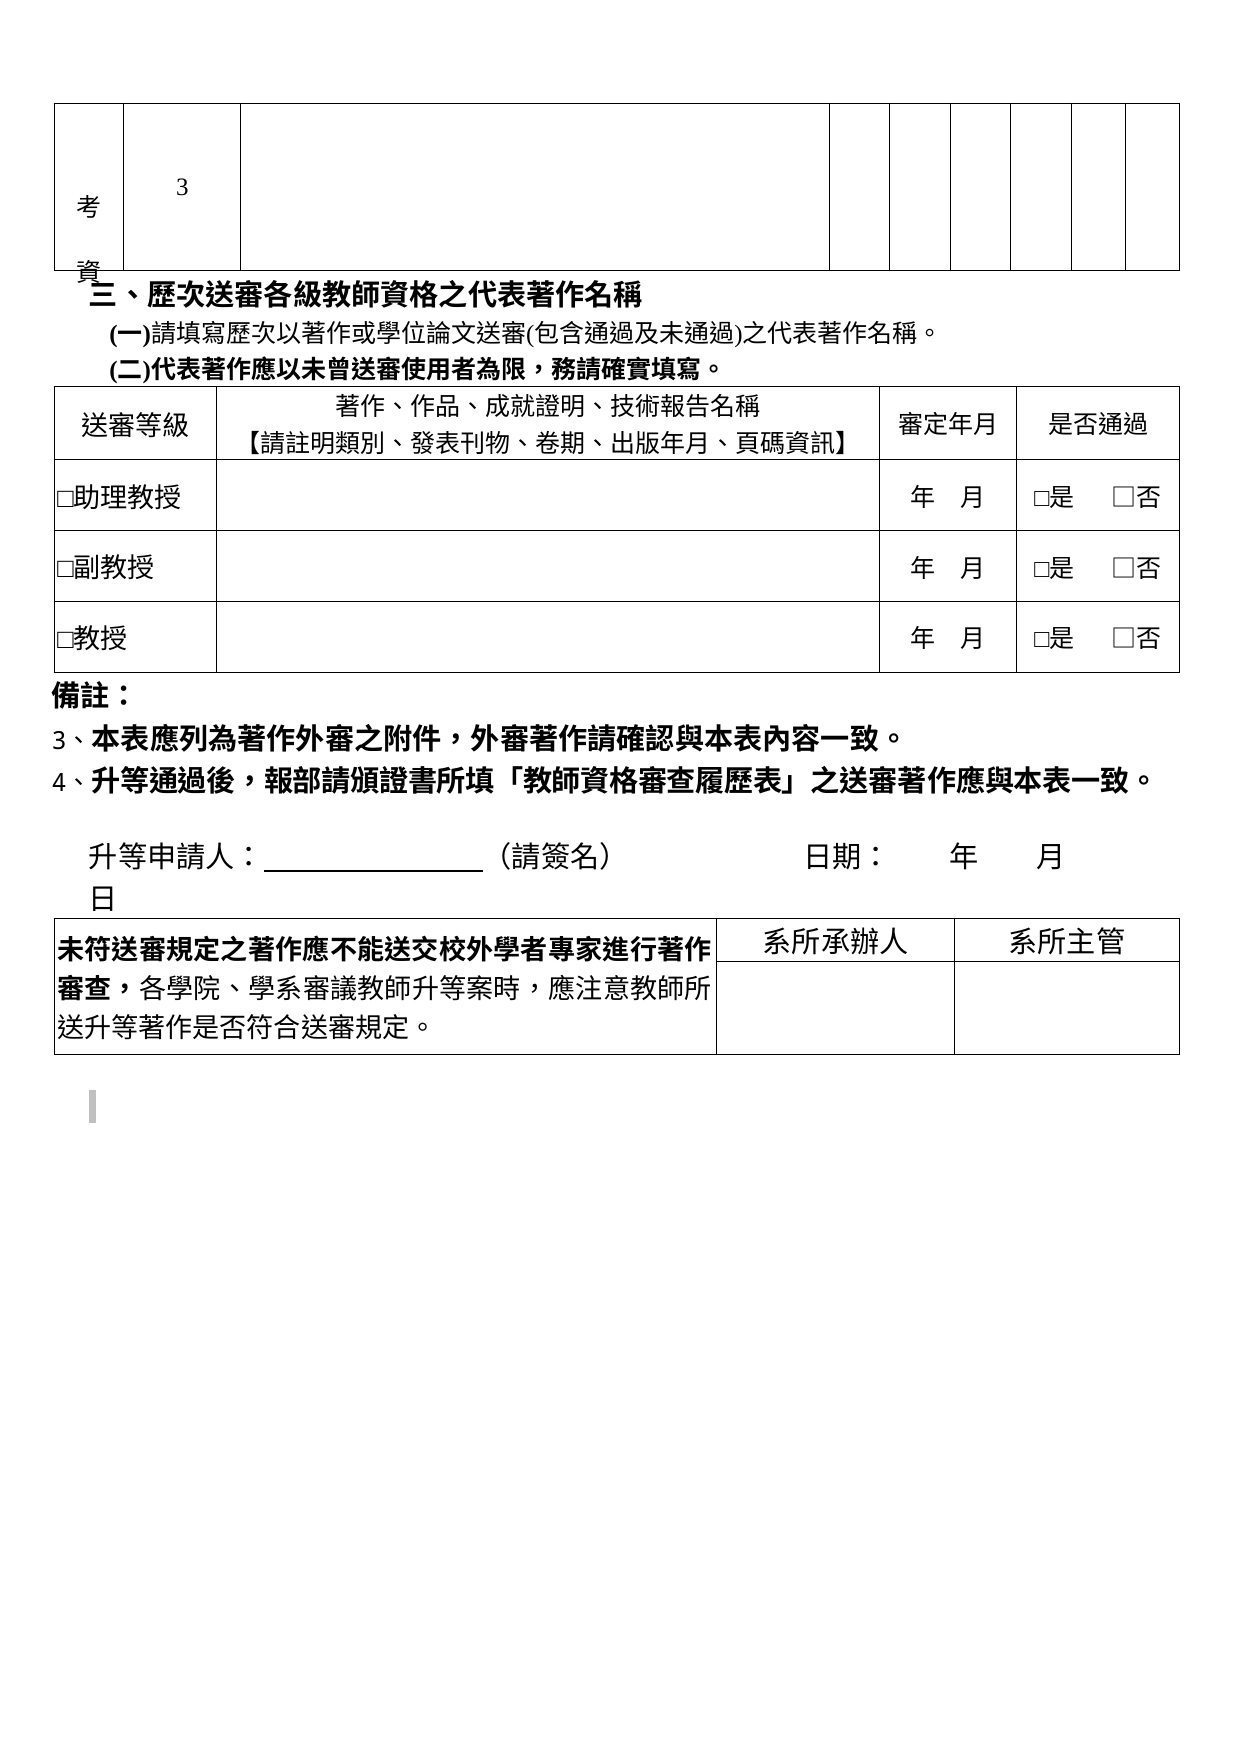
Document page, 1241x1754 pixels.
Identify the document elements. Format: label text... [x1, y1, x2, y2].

table_cell [241, 104, 829, 270]
table_cell □是 □否 [1017, 460, 1179, 530]
table_cell 年 月 [880, 460, 1016, 530]
table_cell 參 考 資 料 [55, 104, 123, 270]
table_header 系所承辦人 [717, 919, 954, 961]
table_cell [830, 104, 889, 270]
table_cell [955, 962, 1179, 1054]
table_cell □是 □否 [1017, 531, 1179, 601]
table_header 是否通過 [1017, 387, 1179, 459]
table_cell [217, 531, 879, 601]
table_cell □副教授 [55, 531, 216, 601]
table_cell 年 月 [880, 531, 1016, 601]
text 三、歷次送審各級教師資格之代表著作名稱 [89, 271, 1152, 313]
table_cell □教授 [55, 602, 216, 672]
table_header 著作、作品、成就證明、技術報告名稱 【請註明類別、發表刊物、卷期、出版年月、頁碼資訊】 [217, 387, 879, 459]
table_cell [890, 104, 950, 270]
text (一)請填寫歷次以著作或學位論文送審(包含通過及未通過)之代表著作名稱。 [109, 313, 1191, 349]
table_cell [1072, 104, 1125, 270]
table_header 送審等級 [55, 387, 216, 459]
text 備註： [51, 673, 1191, 715]
table_cell [1011, 104, 1071, 270]
table_header 未符送審規定之著作應不能送交校外學者專家進行著作審查，各學院、學系審議教師升等案時，應注意教師所送升等著作是否符合送審規定。 [55, 919, 716, 1054]
table_header 審定年月 [880, 387, 1016, 459]
table_cell 年 月 [880, 602, 1016, 672]
text 升等申請人： （請簽名） 日期： 年 月 日 [89, 833, 1152, 918]
table_cell [1126, 104, 1179, 270]
table_cell □是 □否 [1017, 602, 1179, 672]
table_cell [717, 962, 954, 1054]
table_cell [217, 602, 879, 672]
table_cell [951, 104, 1010, 270]
table_cell 3 [124, 104, 240, 270]
table_header 系所主管 [955, 919, 1179, 961]
list 升等通過後，報部請頒證書所填「教師資格審查履歷表」之送審著作應與本表一致。 [51, 757, 1152, 800]
list 本表應列為著作外審之附件，外審著作請確認與本表內容一致。 [51, 715, 1152, 757]
table_cell [217, 460, 879, 530]
table_cell □助理教授 [55, 460, 216, 530]
text (二)代表著作應以未曾送審使用者為限，務請確實填寫。 [109, 349, 1191, 386]
